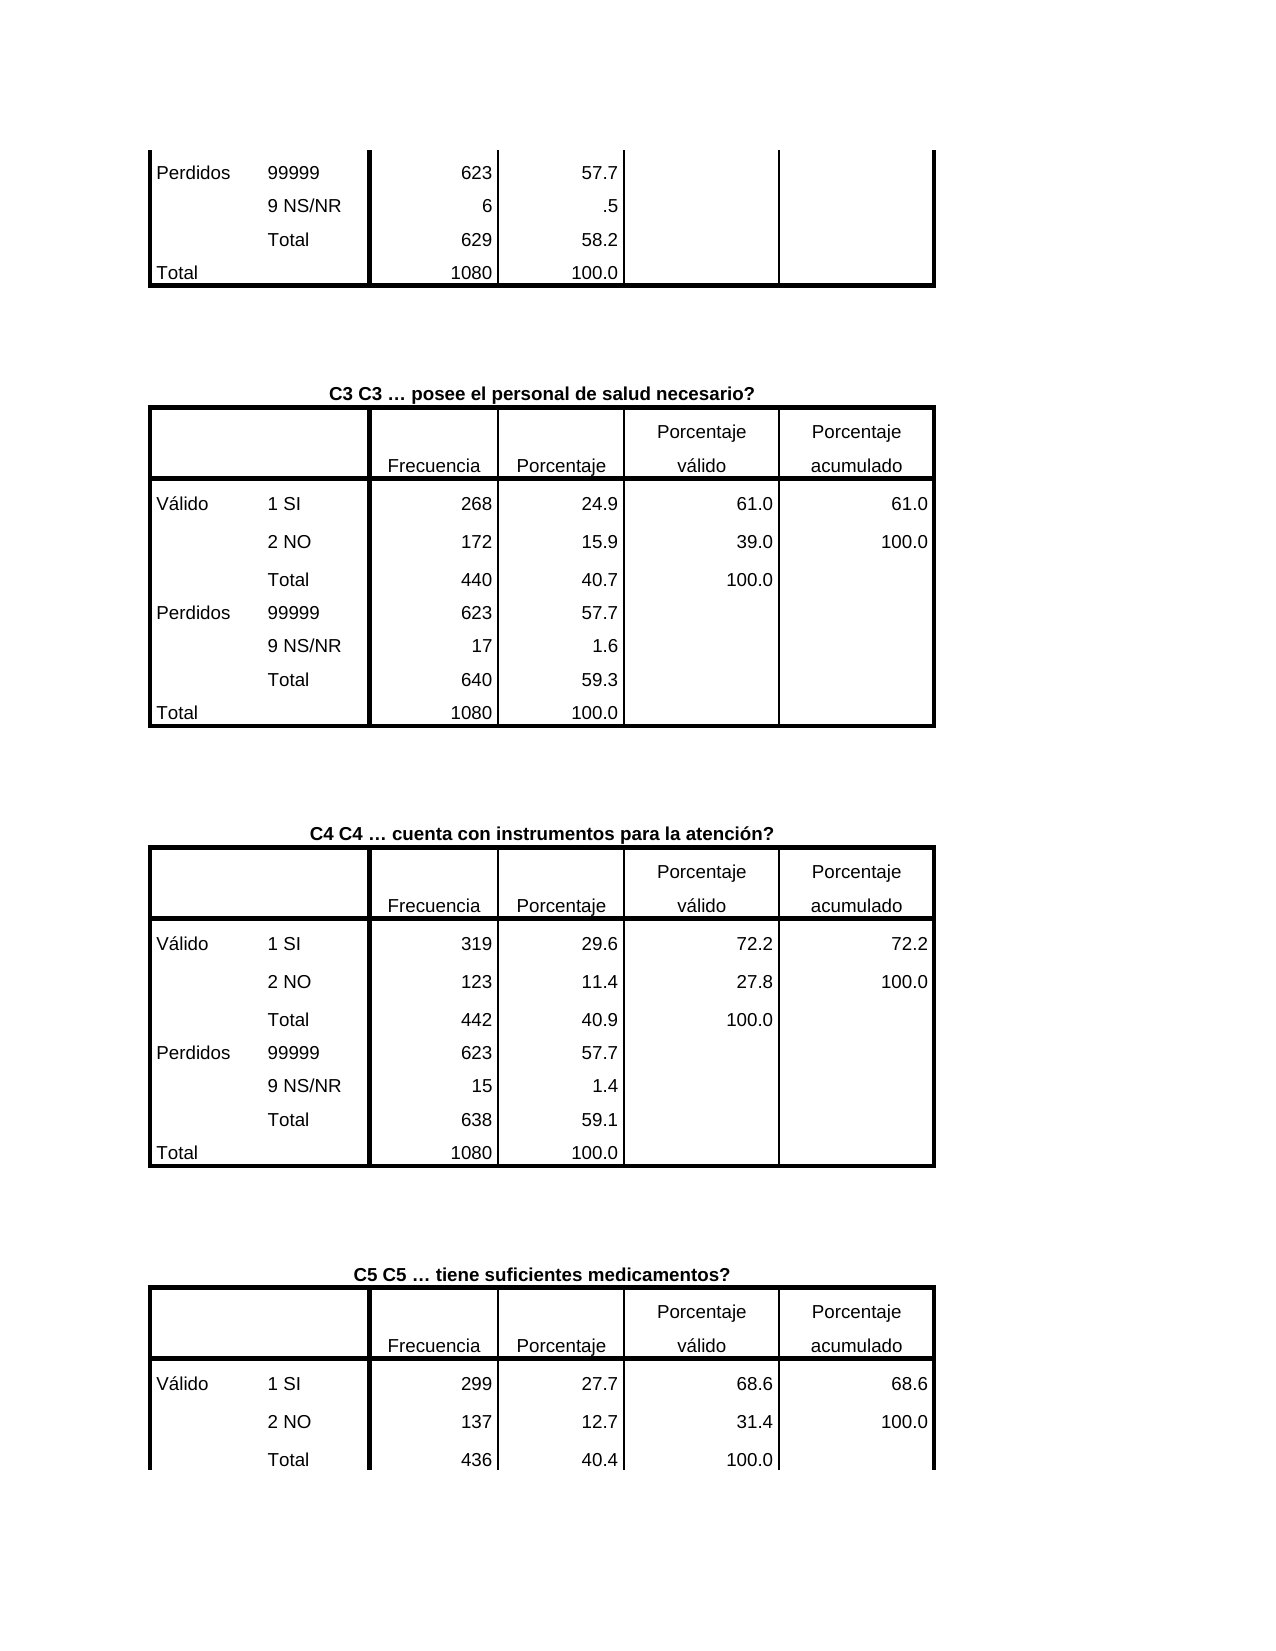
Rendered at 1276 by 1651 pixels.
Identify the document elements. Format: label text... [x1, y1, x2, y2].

table_cell 40.4 [499, 1432, 623, 1470]
table_cell 29.6 [499, 921, 623, 954]
table_cell [625, 624, 778, 657]
table_cell 39.0 [625, 514, 778, 552]
table_cell 58.2 [499, 217, 623, 250]
table_cell 59.1 [499, 1097, 623, 1130]
table_cell 623 [372, 590, 497, 623]
table_cell Total [261, 217, 367, 250]
table_cell 137 [372, 1394, 497, 1432]
table_cell 100.0 [780, 514, 932, 552]
table_cell Frecuencia [372, 850, 497, 916]
table_cell 27.8 [625, 954, 778, 992]
table_cell 638 [372, 1097, 497, 1130]
table_cell 1.4 [499, 1064, 623, 1097]
table_cell 100.0 [499, 1130, 623, 1163]
table_cell 61.0 [780, 481, 932, 514]
table_cell [625, 1130, 778, 1163]
table_cell [625, 690, 778, 723]
table_cell 640 [372, 657, 497, 690]
table_cell Porcentaje acumulado [780, 410, 932, 476]
table_cell Frecuencia [372, 410, 497, 476]
table_cell 100.0 [780, 1394, 932, 1432]
table_cell 2 NO [261, 954, 367, 992]
table_cell [780, 1432, 932, 1470]
table_cell Total [261, 992, 367, 1030]
table_cell 100.0 [625, 1432, 778, 1470]
table_cell Porcentaje válido [625, 850, 778, 916]
table_cell 100.0 [780, 954, 932, 992]
table_cell 11.4 [499, 954, 623, 992]
table_cell [780, 992, 932, 1030]
table_cell 1 SI [261, 481, 367, 514]
table_cell 9 NS/NR [261, 1064, 367, 1097]
table_cell Total [152, 1130, 367, 1163]
table_cell Porcentaje acumulado [780, 850, 932, 916]
table_cell [780, 552, 932, 590]
table_cell Total [261, 1432, 367, 1470]
table_cell 59.3 [499, 657, 623, 690]
table_cell 1.6 [499, 624, 623, 657]
table_cell 72.2 [625, 921, 778, 954]
table_cell [780, 150, 932, 183]
table_cell 2 NO [261, 1394, 367, 1432]
table_cell [780, 1030, 932, 1063]
table_cell 31.4 [625, 1394, 778, 1432]
table_cell Porcentaje [499, 850, 623, 916]
table_cell Perdidos [152, 1030, 261, 1130]
table_cell 99999 [261, 150, 367, 183]
table_cell 100.0 [625, 992, 778, 1030]
table_cell [625, 590, 778, 623]
table_cell Porcentaje válido [625, 1290, 778, 1356]
table_cell 268 [372, 481, 497, 514]
table_cell Válido [152, 481, 261, 590]
table_cell 319 [372, 921, 497, 954]
table_cell [625, 1064, 778, 1097]
table_cell [780, 1097, 932, 1130]
table_cell [780, 1130, 932, 1163]
table_cell 1080 [372, 690, 497, 723]
table_cell Total [261, 552, 367, 590]
table_cell 99999 [261, 590, 367, 623]
table_cell 172 [372, 514, 497, 552]
table_cell [780, 183, 932, 217]
table_cell 123 [372, 954, 497, 992]
table_cell 100.0 [625, 552, 778, 590]
table_cell [780, 657, 932, 690]
table_cell [625, 217, 778, 250]
table_cell [780, 250, 932, 283]
table_cell 100.0 [499, 690, 623, 723]
table_cell 99999 [261, 1030, 367, 1063]
table_cell [625, 657, 778, 690]
table_cell 27.7 [499, 1361, 623, 1394]
table_cell 440 [372, 552, 497, 590]
table_cell [780, 590, 932, 623]
table_cell 24.9 [499, 481, 623, 514]
table_cell 100.0 [499, 250, 623, 283]
table_cell Perdidos [152, 150, 261, 250]
table_cell 57.7 [499, 150, 623, 183]
table_cell 17 [372, 624, 497, 657]
table_cell [780, 1064, 932, 1097]
table_cell Válido [152, 921, 261, 1030]
table_cell 6 [372, 183, 497, 217]
table_header C5 C5 … tiene suficientes medicamentos? [150, 1252, 934, 1285]
table_cell [152, 1290, 367, 1356]
table_cell [780, 624, 932, 657]
table_cell Porcentaje [499, 1290, 623, 1356]
table_cell .5 [499, 183, 623, 217]
table_cell Frecuencia [372, 1290, 497, 1356]
table_cell 1 SI [261, 1361, 367, 1394]
table_cell 442 [372, 992, 497, 1030]
table_cell Perdidos [152, 590, 261, 690]
table_cell Porcentaje acumulado [780, 1290, 932, 1356]
table_cell Total [261, 1097, 367, 1130]
table_cell 15 [372, 1064, 497, 1097]
table_cell 2 NO [261, 514, 367, 552]
table_cell Total [261, 657, 367, 690]
table_cell Válido [152, 1361, 261, 1470]
table_cell 1080 [372, 1130, 497, 1163]
table_cell [780, 217, 932, 250]
table_cell 629 [372, 217, 497, 250]
table_cell Porcentaje válido [625, 410, 778, 476]
table_cell [625, 183, 778, 217]
table_cell 61.0 [625, 481, 778, 514]
table_cell 68.6 [780, 1361, 932, 1394]
table_cell 299 [372, 1361, 497, 1394]
table_cell [625, 1030, 778, 1063]
table_cell 436 [372, 1432, 497, 1470]
table_header C3 C3 … posee el personal de salud necesario? [150, 371, 934, 405]
table_cell 15.9 [499, 514, 623, 552]
table_cell 1 SI [261, 921, 367, 954]
table_cell [152, 850, 367, 916]
table_cell Total [152, 250, 367, 283]
table_cell 9 NS/NR [261, 624, 367, 657]
table_cell 40.9 [499, 992, 623, 1030]
table_cell 12.7 [499, 1394, 623, 1432]
table_cell Porcentaje [499, 410, 623, 476]
table_cell [625, 1097, 778, 1130]
table_cell 72.2 [780, 921, 932, 954]
table_cell 57.7 [499, 1030, 623, 1063]
table_cell 623 [372, 1030, 497, 1063]
table_cell Total [152, 690, 367, 723]
table_cell 9 NS/NR [261, 183, 367, 217]
table_cell [152, 410, 367, 476]
table_cell [780, 690, 932, 723]
table_cell 57.7 [499, 590, 623, 623]
table_cell 623 [372, 150, 497, 183]
table_cell 1080 [372, 250, 497, 283]
table_cell 40.7 [499, 552, 623, 590]
table_cell [625, 250, 778, 283]
table_cell [625, 150, 778, 183]
table_cell 68.6 [625, 1361, 778, 1394]
table_header C4 C4 … cuenta con instrumentos para la atención? [150, 811, 934, 845]
